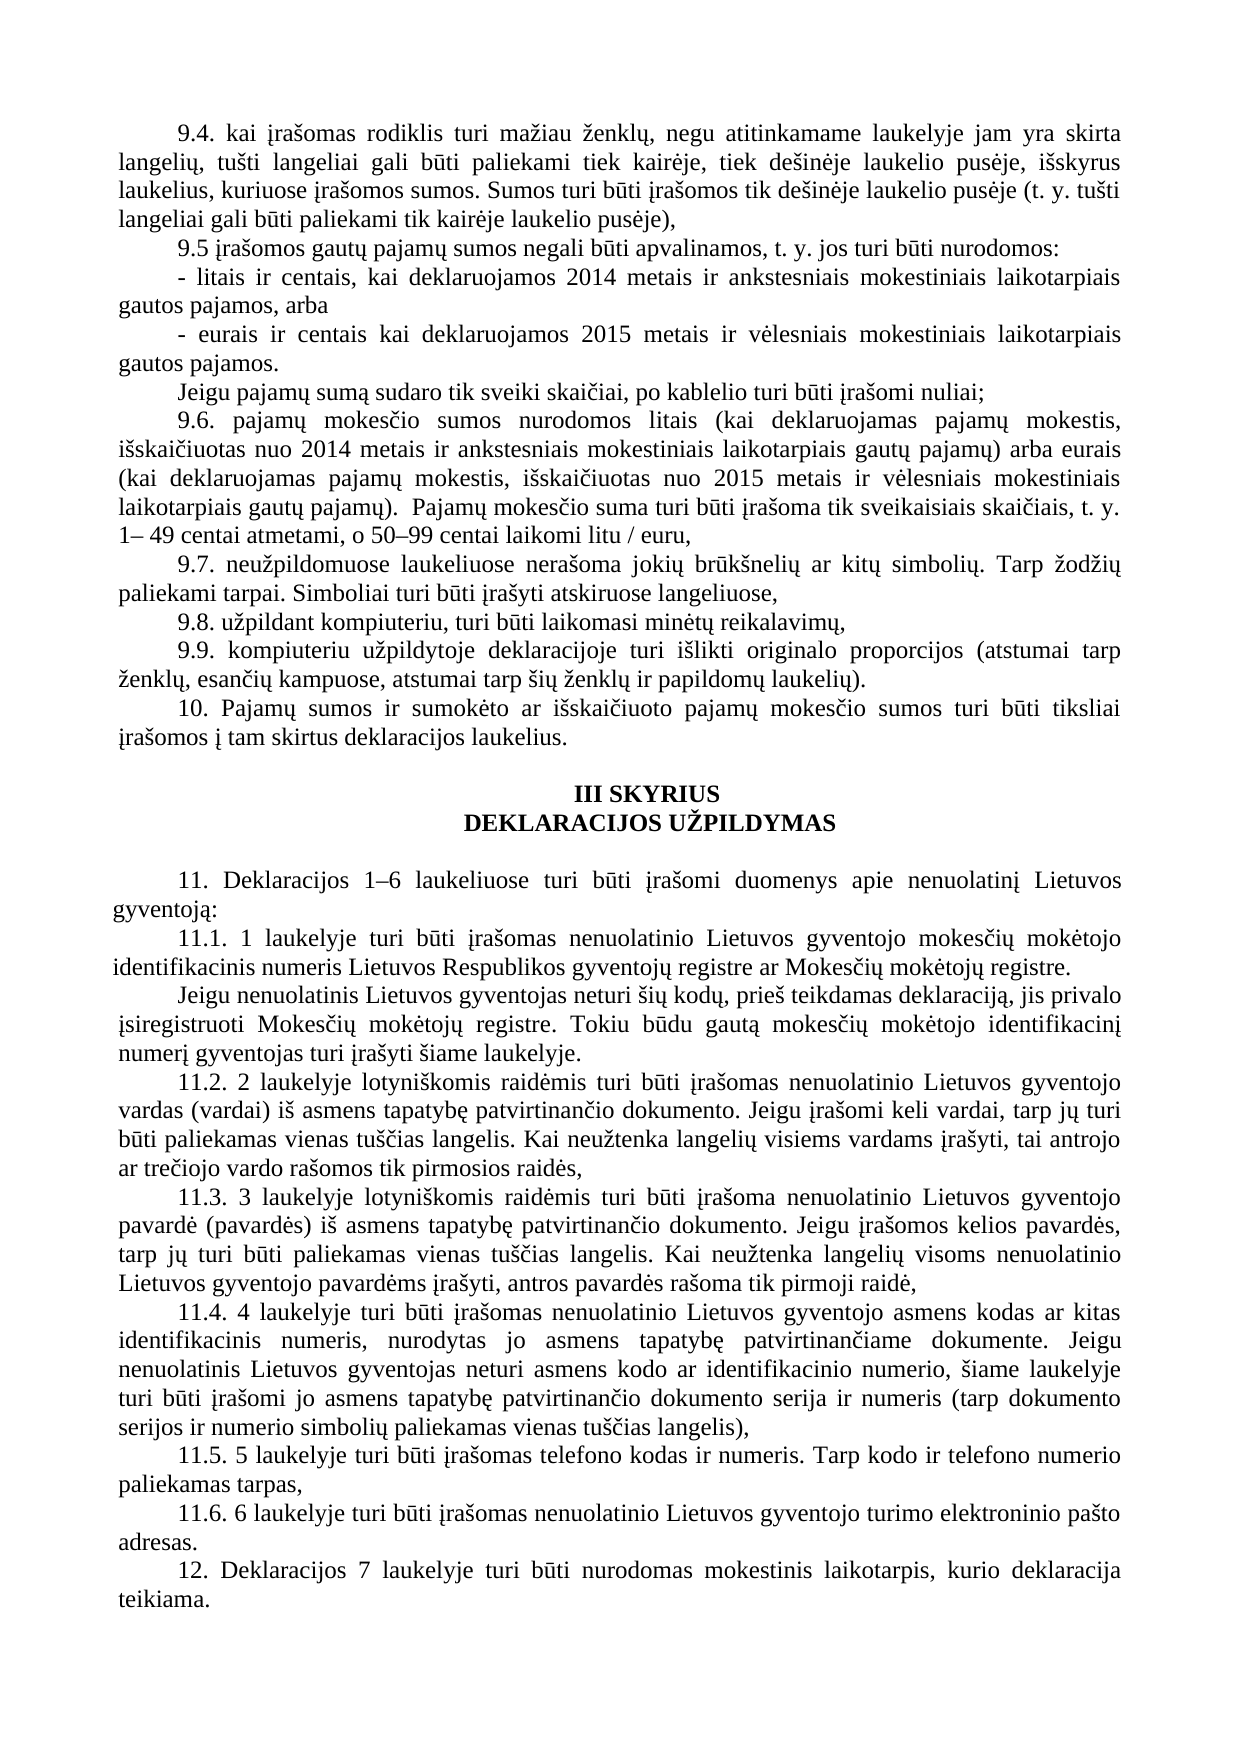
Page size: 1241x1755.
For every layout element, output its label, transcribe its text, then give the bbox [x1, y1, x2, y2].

text 11. Deklaracijos 1–6 laukeliuose turi būti įrašomi duomenys apie nenuolatinį Lietuvos gyventoją: [112, 866, 1122, 923]
text 11.3. 3 laukelyje lotyniškomis raidėmis turi būti įrašoma nenuolatinio Lietuvos gyventojo pavardė (pavardės) iš asmens tapatybę patvirtinančio dokumento. Jeigu įrašomos kelios pavardės, tarp jų turi būti paliekamas vienas tuščias langelis. Kai neužtenka langelių visoms nenuolatinio Lietuvos gyventojo pavardėms įrašyti, antros pavardės rašoma tik pirmoji raidė, [118, 1182, 1122, 1297]
text 11.2. 2 laukelyje lotyniškomis raidėmis turi būti įrašomas nenuolatinio Lietuvos gyventojo vardas (vardai) iš asmens tapatybę patvirtinančio dokumento. Jeigu įrašomi keli vardai, tarp jų turi būti paliekamas vienas tuščias langelis. Kai neužtenka langelių visiems vardams įrašyti, tai antrojo ar trečiojo vardo rašomos tik pirmosios raidės, [118, 1067, 1122, 1182]
text 11.1. 1 laukelyje turi būti įrašomas nenuolatinio Lietuvos gyventojo mokesčių mokėtojo identifikacinis numeris Lietuvos Respublikos gyventojų registre ar Mokesčių mokėtojų registre. [112, 923, 1122, 981]
text 11.6. 6 laukelyje turi būti įrašomas nenuolatinio Lietuvos gyventojo turimo elektroninio pašto adresas. [118, 1498, 1122, 1556]
text 9.5 įrašomos gautų pajamų sumos negali būti apvalinamos, t. y. jos turi būti nurodomos: [118, 233, 1122, 262]
text 12. Deklaracijos 7 laukelyje turi būti nurodomas mokestinis laikotarpis, kurio deklaracija teikiama. [118, 1556, 1122, 1613]
text Jeigu pajamų sumą sudaro tik sveiki skaičiai, po kablelio turi būti įrašomi nuliai; [118, 377, 1122, 406]
text 9.6. pajamų mokesčio sumos nurodomos litais (kai deklaruojamas pajamų mokestis, išskaičiuotas nuo 2014 metais ir ankstesniais mokestiniais laikotarpiais gautų pajamų) arba eurais (kai deklaruojamas pajamų mokestis, išskaičiuotas nuo 2015 metais ir vėlesniais mokestiniais laikotarpiais gautų pajamų). Pajamų mokesčio suma turi būti įrašoma tik sveikaisiais skaičiais, t. y. 1– 49 centai atmetami, o 50–99 centai laikomi litu / euru, [118, 406, 1122, 549]
text 9.8. užpildant kompiuteriu, turi būti laikomasi minėtų reikalavimų, [118, 607, 1122, 636]
text 11.4. 4 laukelyje turi būti įrašomas nenuolatinio Lietuvos gyventojo asmens kodas ar kitas identifikacinis numeris, nurodytas jo asmens tapatybę patvirtinančiame dokumente. Jeigu nenuolatinis Lietuvos gyventojas neturi asmens kodo ar identifikacinio numerio, šiame laukelyje turi būti įrašomi jo asmens tapatybę patvirtinančio dokumento serija ir numeris (tarp dokumento serijos ir numerio simbolių paliekamas vienas tuščias langelis), [118, 1297, 1122, 1441]
text 10. Pajamų sumos ir sumokėto ar išskaičiuoto pajamų mokesčio sumos turi būti tiksliai įrašomos į tam skirtus deklaracijos laukelius. [118, 693, 1122, 751]
text 11.5. 5 laukelyje turi būti įrašomas telefono kodas ir numeris. Tarp kodo ir telefono numerio paliekamas tarpas, [118, 1441, 1122, 1498]
text 9.9. kompiuteriu užpildytoje deklaracijoje turi išlikti originalo proporcijos (atstumai tarp ženklų, esančių kampuose, atstumai tarp šių ženklų ir papildomų laukelių). [118, 636, 1122, 693]
text - litais ir centais, kai deklaruojamos 2014 metais ir ankstesniais mokestiniais laikotarpiais gautos pajamos, arba [118, 262, 1122, 319]
text - eurais ir centais kai deklaruojamos 2015 metais ir vėlesniais mokestiniais laikotarpiais gautos pajamos. [118, 319, 1122, 377]
text DEKLARACIJOS UŽPILDYMAS [118, 808, 1122, 837]
text Jeigu nenuolatinis Lietuvos gyventojas neturi šių kodų, prieš teikdamas deklaraciją, jis privalo įsiregistruoti Mokesčių mokėtojų registre. Tokiu būdu gautą mokesčių mokėtojo identifikacinį numerį gyventojas turi įrašyti šiame laukelyje. [118, 981, 1122, 1067]
text 9.7. neužpildomuose laukeliuose nerašoma jokių brūkšnelių ar kitų simbolių. Tarp žodžių paliekami tarpai. Simboliai turi būti įrašyti atskiruose langeliuose, [118, 549, 1122, 607]
text III SKYRIUS [118, 779, 1122, 808]
text 9.4. kai įrašomas rodiklis turi mažiau ženklų, negu atitinkamame laukelyje jam yra skirta langelių, tušti langeliai gali būti paliekami tiek kairėje, tiek dešinėje laukelio pusėje, išskyrus laukelius, kuriuose įrašomos sumos. Sumos turi būti įrašomos tik dešinėje laukelio pusėje (t. y. tušti langeliai gali būti paliekami tik kairėje laukelio pusėje), [118, 118, 1122, 233]
